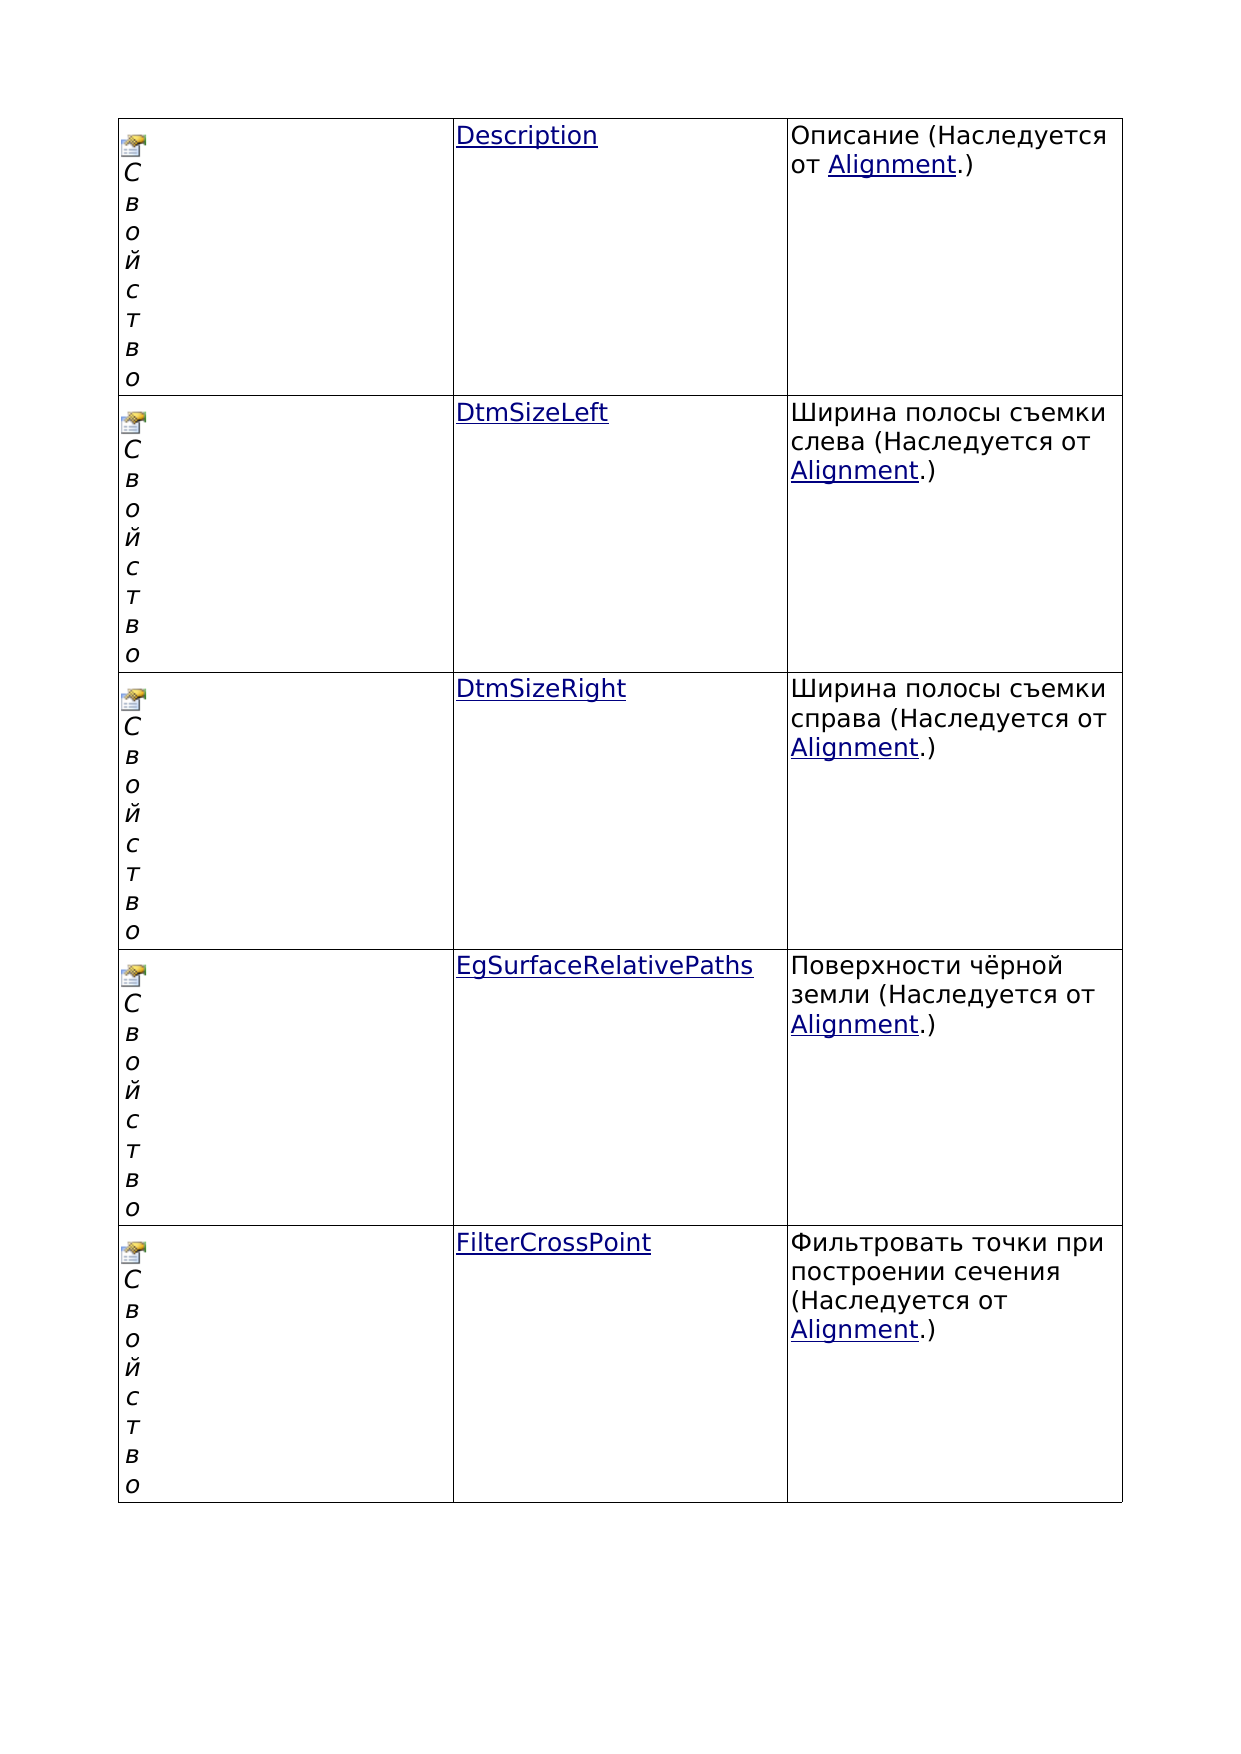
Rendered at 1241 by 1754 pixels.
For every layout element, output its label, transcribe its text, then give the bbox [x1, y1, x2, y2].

table_cell [119, 673, 453, 948]
picture [121, 1240, 147, 1266]
picture [121, 410, 147, 436]
picture [121, 963, 147, 989]
table_cell Description [454, 119, 787, 395]
table_cell [119, 1226, 453, 1502]
table_cell FilterCrossPoint [454, 1226, 787, 1502]
table_cell DtmSizeLeft [454, 396, 787, 672]
picture [121, 133, 147, 159]
table_cell Ширина полосы съемки слева (Наследуется от Alignment.) [788, 396, 1122, 672]
table_cell DtmSizeRight [454, 673, 787, 948]
table_cell [119, 119, 453, 395]
table_cell [119, 950, 453, 1225]
table_cell Поверхности чёрной земли (Наследуется от Alignment.) [788, 950, 1122, 1225]
table_cell EgSurfaceRelativePaths [454, 950, 787, 1225]
table_cell Ширина полосы съемки справа (Наследуется от Alignment.) [788, 673, 1122, 948]
picture [121, 687, 147, 713]
table_cell Фильтровать точки при построении сечения (Наследуется от Alignment.) [788, 1226, 1122, 1502]
table_cell [119, 396, 453, 672]
table_cell Описание (Наследуется от Alignment.) [788, 119, 1122, 395]
